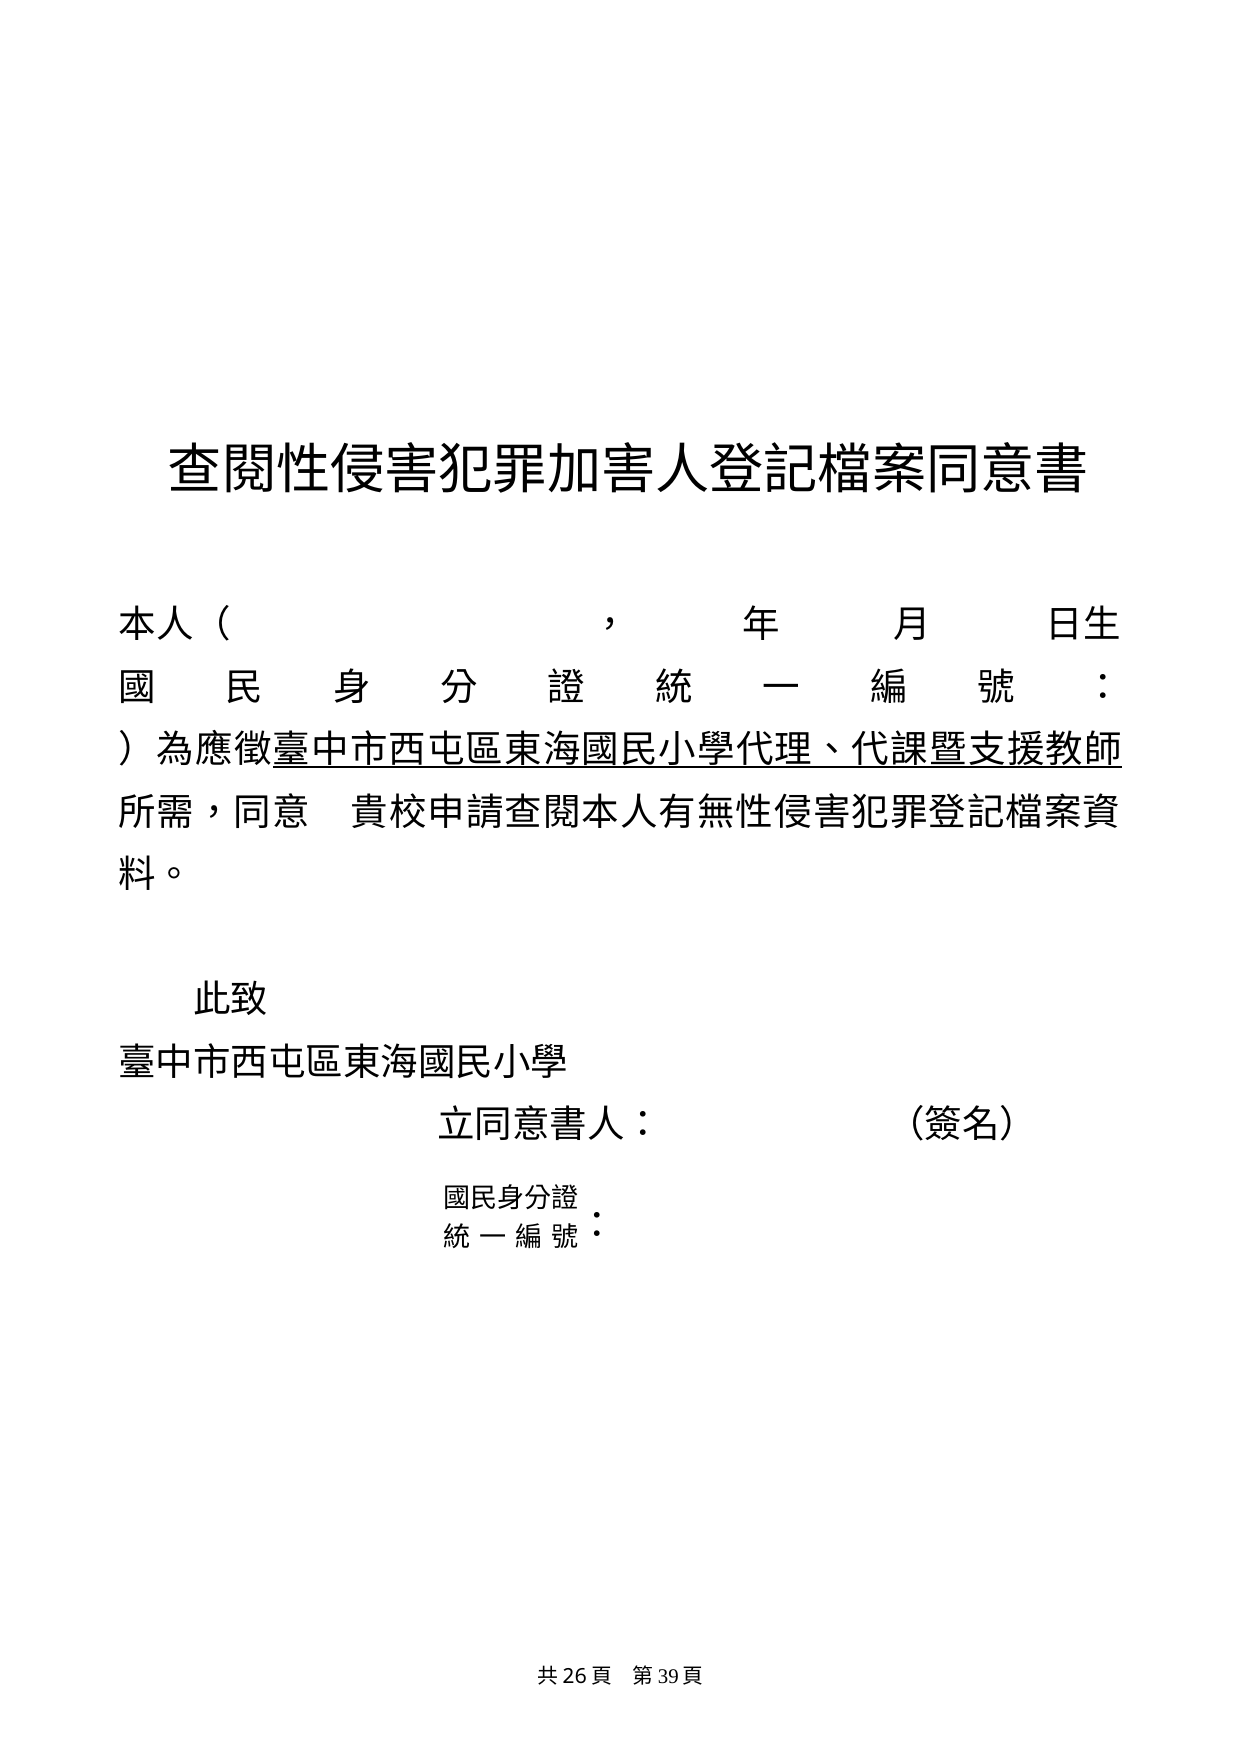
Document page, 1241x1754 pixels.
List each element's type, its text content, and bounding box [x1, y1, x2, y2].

text 國民身分證統一編號： [118, 1142, 1122, 1267]
text 臺中市西屯區東海國民小學 [118, 1017, 1122, 1080]
text 查閱性侵害犯罪加害人登記檔案同意書 [118, 392, 1138, 517]
text 此致 [118, 955, 1122, 1017]
text 本人（ ， 年 月 日生，國民身分證統一編號： ）為應徵臺中市西屯區東海國民小學代理、代課暨支援教師所需，同意 貴校申請查閱本人有無性侵害犯罪登記檔案資料。 [118, 580, 1122, 892]
text 立同意書人： （簽名） [118, 1080, 1122, 1142]
